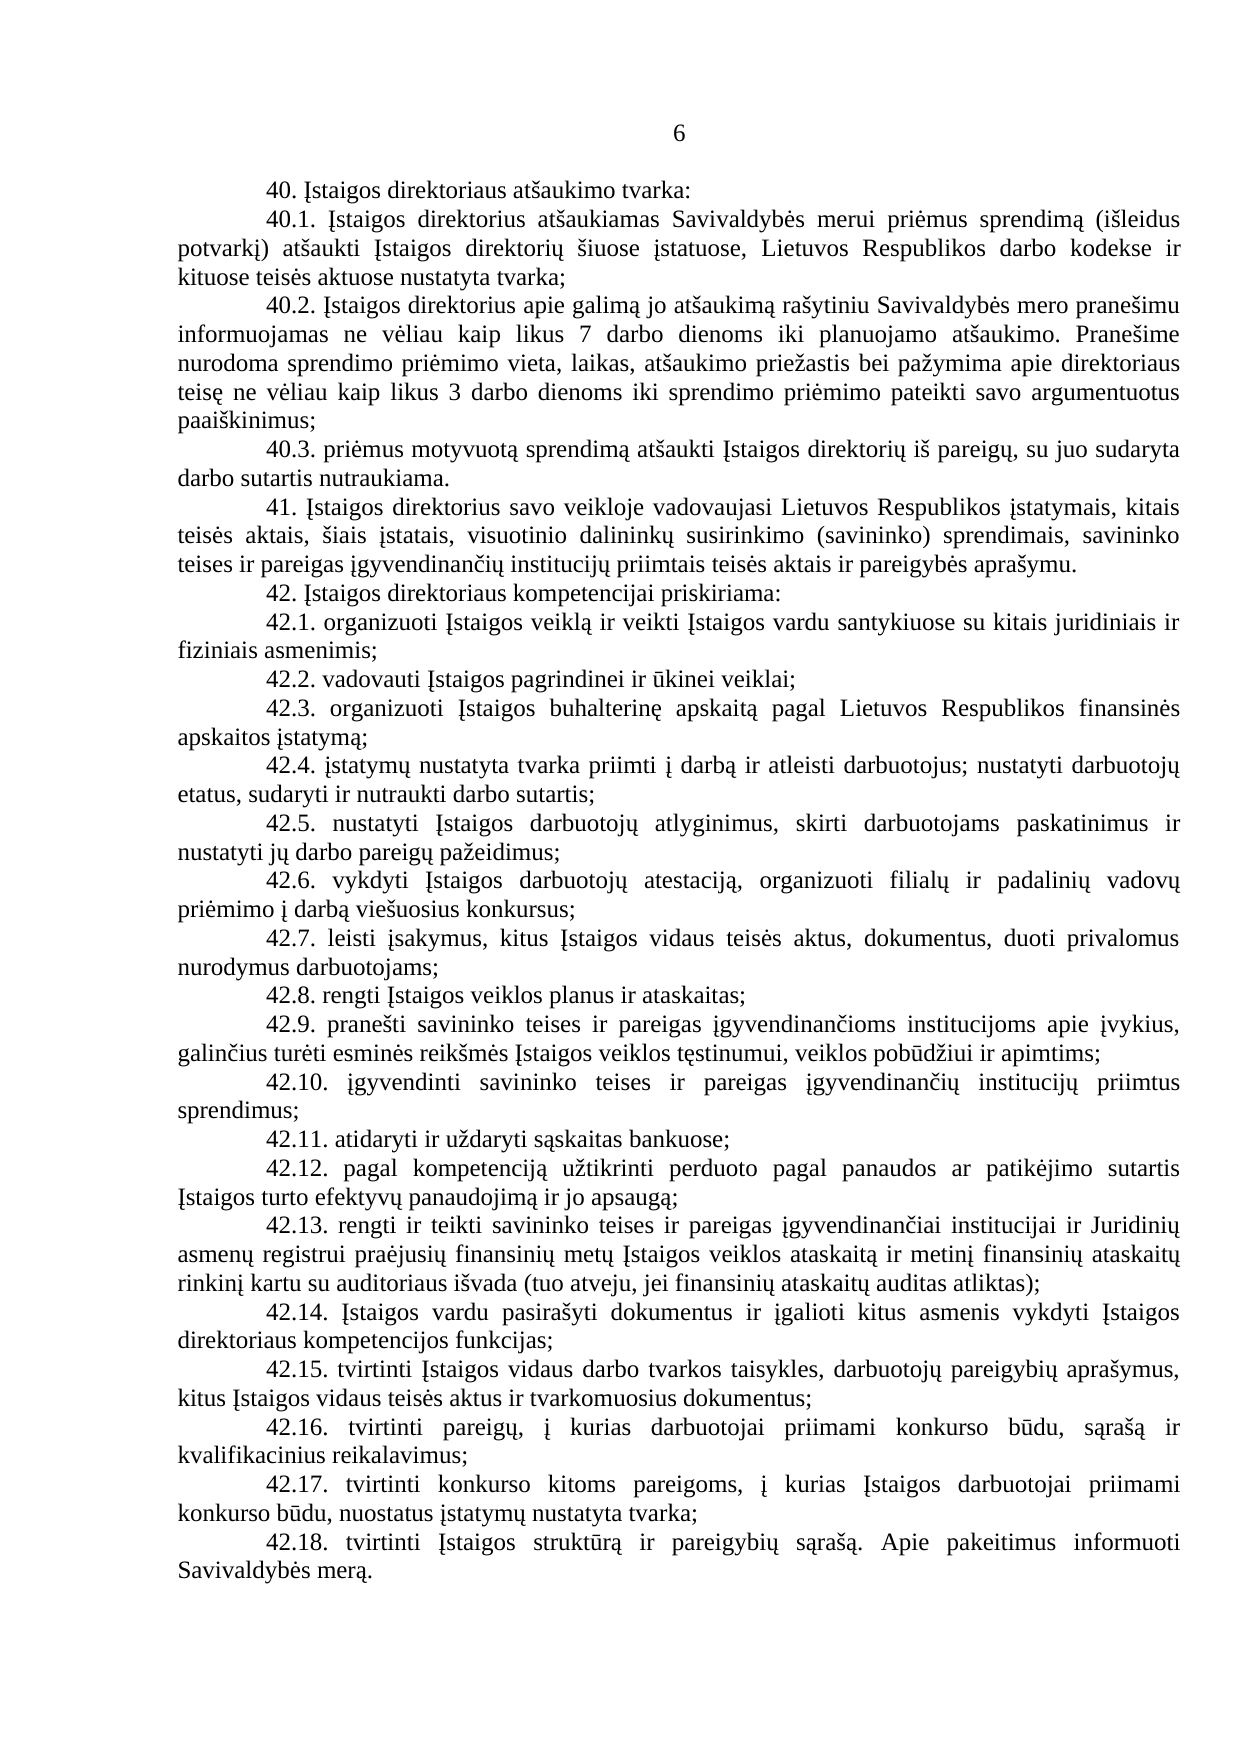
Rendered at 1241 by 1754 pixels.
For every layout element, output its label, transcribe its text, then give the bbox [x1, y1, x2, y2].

text 42.8. rengti Įstaigos veiklos planus ir ataskaitas; [177, 981, 1181, 1009]
text 42.10. įgyvendinti savininko teises ir pareigas įgyvendinančių institucijų priimtus sprendimus; [177, 1067, 1181, 1124]
text 41. Įstaigos direktorius savo veikloje vadovaujasi Lietuvos Respublikos įstatymais, kitais teisės aktais, šiais įstatais, visuotinio dalininkų susirinkimo (savininko) sprendimais, savininko teises ir pareigas įgyvendinančių institucijų priimtais teisės aktais ir pareigybės aprašymu. [177, 492, 1181, 578]
text 42.1. organizuoti Įstaigos veiklą ir veikti Įstaigos vardu santykiuose su kitais juridiniais ir fiziniais asmenimis; [177, 607, 1181, 664]
text 42.7. leisti įsakymus, kitus Įstaigos vidaus teisės aktus, dokumentus, duoti privalomus nurodymus darbuotojams; [177, 923, 1181, 981]
text 42.14. Įstaigos vardu pasirašyti dokumentus ir įgalioti kitus asmenis vykdyti Įstaigos direktoriaus kompetencijos funkcijas; [177, 1297, 1181, 1354]
text 42.2. vadovauti Įstaigos pagrindinei ir ūkinei veiklai; [177, 664, 1181, 693]
text 42.4. įstatymų nustatyta tvarka priimti į darbą ir atleisti darbuotojus; nustatyti darbuotojų etatus, sudaryti ir nutraukti darbo sutartis; [177, 751, 1181, 808]
text 42.13. rengti ir teikti savininko teises ir pareigas įgyvendinančiai institucijai ir Juridinių asmenų registrui praėjusių finansinių metų Įstaigos veiklos ataskaitą ir metinį finansinių ataskaitų rinkinį kartu su auditoriaus išvada (tuo atveju, jei finansinių ataskaitų auditas atliktas); [177, 1211, 1181, 1297]
text 40.3. priėmus motyvuotą sprendimą atšaukti Įstaigos direktorių iš pareigų, su juo sudaryta darbo sutartis nutraukiama. [177, 434, 1181, 492]
text 42.6. vykdyti Įstaigos darbuotojų atestaciją, organizuoti filialų ir padalinių vadovų priėmimo į darbą viešuosius konkursus; [177, 866, 1181, 923]
text 40.2. Įstaigos direktorius apie galimą jo atšaukimą rašytiniu Savivaldybės mero pranešimu informuojamas ne vėliau kaip likus 7 darbo dienoms iki planuojamo atšaukimo. Pranešime nurodoma sprendimo priėmimo vieta, laikas, atšaukimo priežastis bei pažymima apie direktoriaus teisę ne vėliau kaip likus 3 darbo dienoms iki sprendimo priėmimo pateikti savo argumentuotus paaiškinimus; [177, 291, 1181, 434]
text 42.12. pagal kompetenciją užtikrinti perduoto pagal panaudos ar patikėjimo sutartis Įstaigos turto efektyvų panaudojimą ir jo apsaugą; [177, 1153, 1181, 1211]
text 40.1. Įstaigos direktorius atšaukiamas Savivaldybės merui priėmus sprendimą (išleidus potvarkį) atšaukti Įstaigos direktorių šiuose įstatuose, Lietuvos Respublikos darbo kodekse ir kituose teisės aktuose nustatyta tvarka; [177, 204, 1181, 291]
text 40. Įstaigos direktoriaus atšaukimo tvarka: [177, 176, 1181, 204]
text 42.17. tvirtinti konkurso kitoms pareigoms, į kurias Įstaigos darbuotojai priimami konkurso būdu, nuostatus įstatymų nustatyta tvarka; [177, 1469, 1181, 1527]
text 42. Įstaigos direktoriaus kompetencijai priskiriama: [177, 578, 1181, 607]
text 42.9. pranešti savininko teises ir pareigas įgyvendinančioms institucijoms apie įvykius, galinčius turėti esminės reikšmės Įstaigos veiklos tęstinumui, veiklos pobūdžiui ir apimtims; [177, 1009, 1181, 1067]
text 42.16. tvirtinti pareigų, į kurias darbuotojai priimami konkurso būdu, sąrašą ir kvalifikacinius reikalavimus; [177, 1412, 1181, 1469]
text 42.5. nustatyti Įstaigos darbuotojų atlyginimus, skirti darbuotojams paskatinimus ir nustatyti jų darbo pareigų pažeidimus; [177, 808, 1181, 866]
text 42.18. tvirtinti Įstaigos struktūrą ir pareigybių sąrašą. Apie pakeitimus informuoti Savivaldybės merą. [177, 1527, 1181, 1584]
text 42.15. tvirtinti Įstaigos vidaus darbo tvarkos taisykles, darbuotojų pareigybių aprašymus, kitus Įstaigos vidaus teisės aktus ir tvarkomuosius dokumentus; [177, 1354, 1181, 1412]
text 42.3. organizuoti Įstaigos buhalterinę apskaitą pagal Lietuvos Respublikos finansinės apskaitos įstatymą; [177, 693, 1181, 751]
text 42.11. atidaryti ir uždaryti sąskaitas bankuose; [177, 1124, 1181, 1153]
